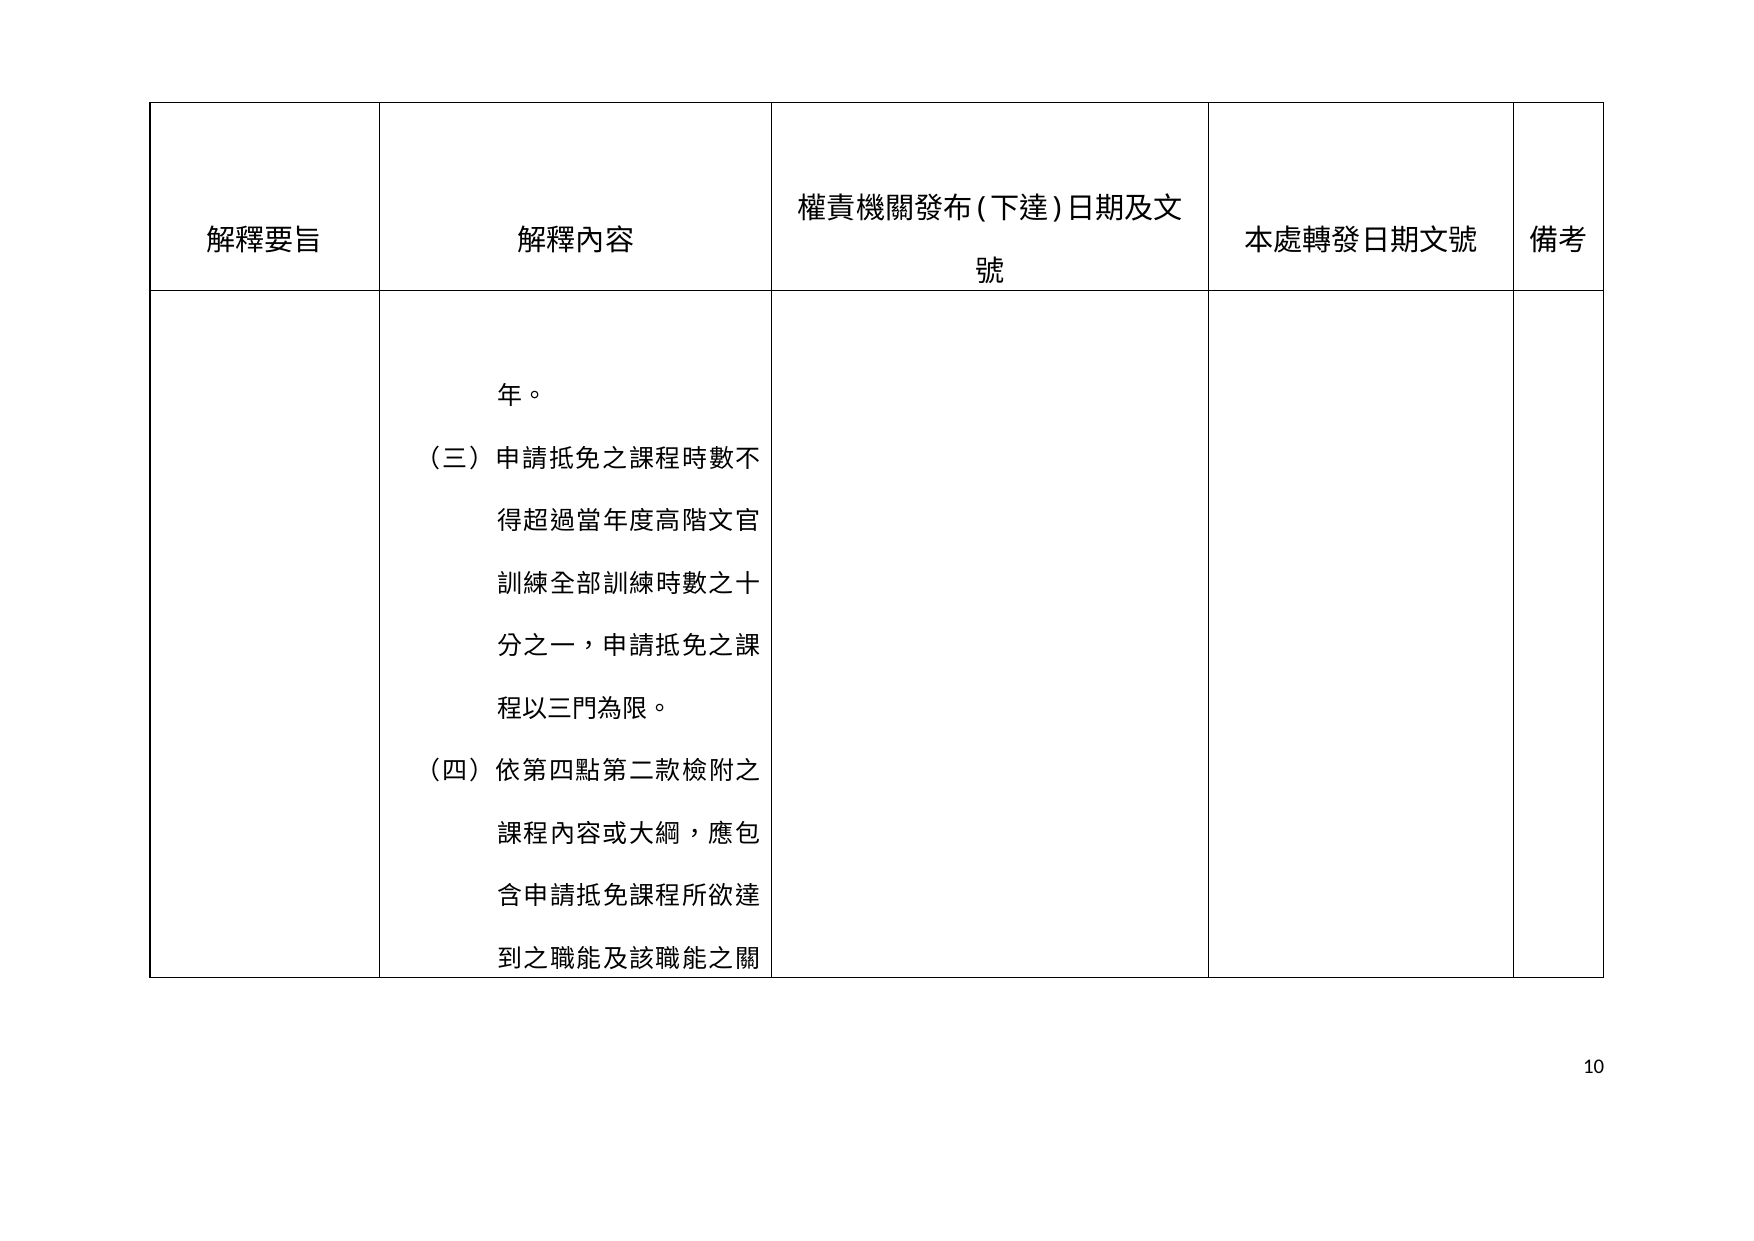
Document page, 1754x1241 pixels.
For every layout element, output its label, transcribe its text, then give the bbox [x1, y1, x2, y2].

table_header 解釋要旨 [151, 103, 379, 289]
table_header 權責機關發布(下達)日期及文號 [772, 103, 1208, 289]
table_header 備考 [1514, 103, 1603, 289]
table_header 本處轉發日期文號 [1209, 103, 1513, 289]
table_header 解釋內容 [380, 103, 771, 289]
table_cell [1209, 291, 1513, 977]
table_cell [772, 291, 1208, 977]
table_cell [151, 291, 379, 977]
table_cell [1514, 291, 1603, 977]
table_cell 年。 （三）申請抵免之課程時數不得超過當年度高階文官訓練全部訓練時數之十分之一，申請抵免之課程以三門為限。 （四）依第四點第二款檢附之課程內容或大綱，應包含申請抵免課程所欲達到之職能及該職能之關 [380, 291, 771, 977]
